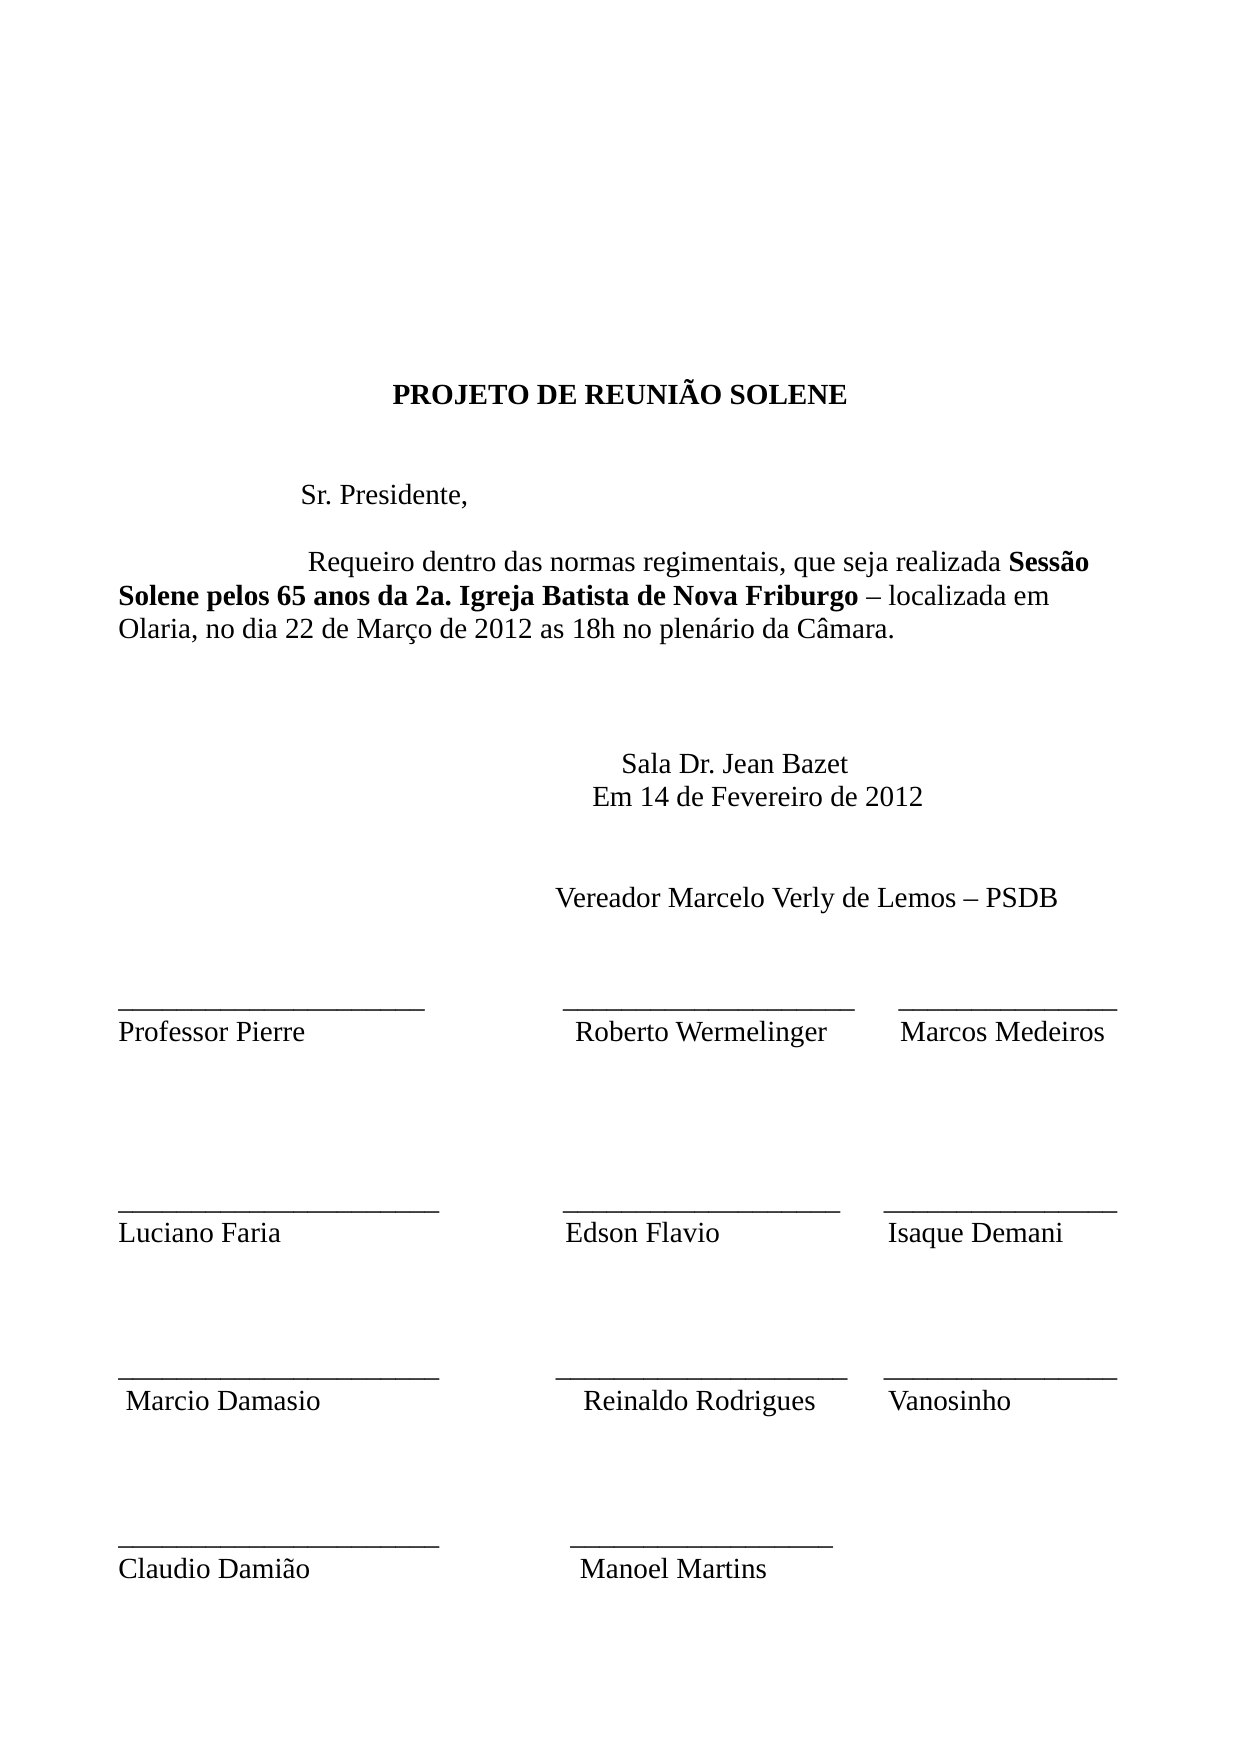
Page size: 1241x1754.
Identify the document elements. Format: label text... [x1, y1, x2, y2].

text Sala Dr. Jean Bazet [118, 746, 1122, 779]
text ______________________ ____________________ ________________ [118, 1349, 1122, 1383]
text _____________________ ____________________ _______________ [118, 981, 1122, 1014]
text ______________________ ___________________ ________________ [118, 1182, 1122, 1215]
text PROJETO DE REUNIÃO SOLENE [118, 377, 1122, 410]
text Requeiro dentro das normas regimentais, que seja realizada Sessão Solene pelos 65 anos da 2a. Igreja Batista de Nova Friburgo – localizada em Olaria, no dia 22 de Março de 2012 as 18h no plenário da Câmara. [118, 544, 1122, 645]
text Claudio Damião Manoel Martins [118, 1551, 1122, 1584]
text ______________________ __________________ [118, 1517, 1122, 1551]
text Professor Pierre Roberto Wermelinger Marcos Medeiros [118, 1014, 1122, 1048]
text Sr. Presidente, [118, 477, 1122, 511]
text Vereador Marcelo Verly de Lemos – PSDB [118, 880, 1122, 913]
text Luciano Faria Edson Flavio Isaque Demani [118, 1215, 1122, 1249]
text Em 14 de Fevereiro de 2012 [118, 779, 1122, 813]
text Marcio Damasio Reinaldo Rodrigues Vanosinho [118, 1383, 1122, 1417]
